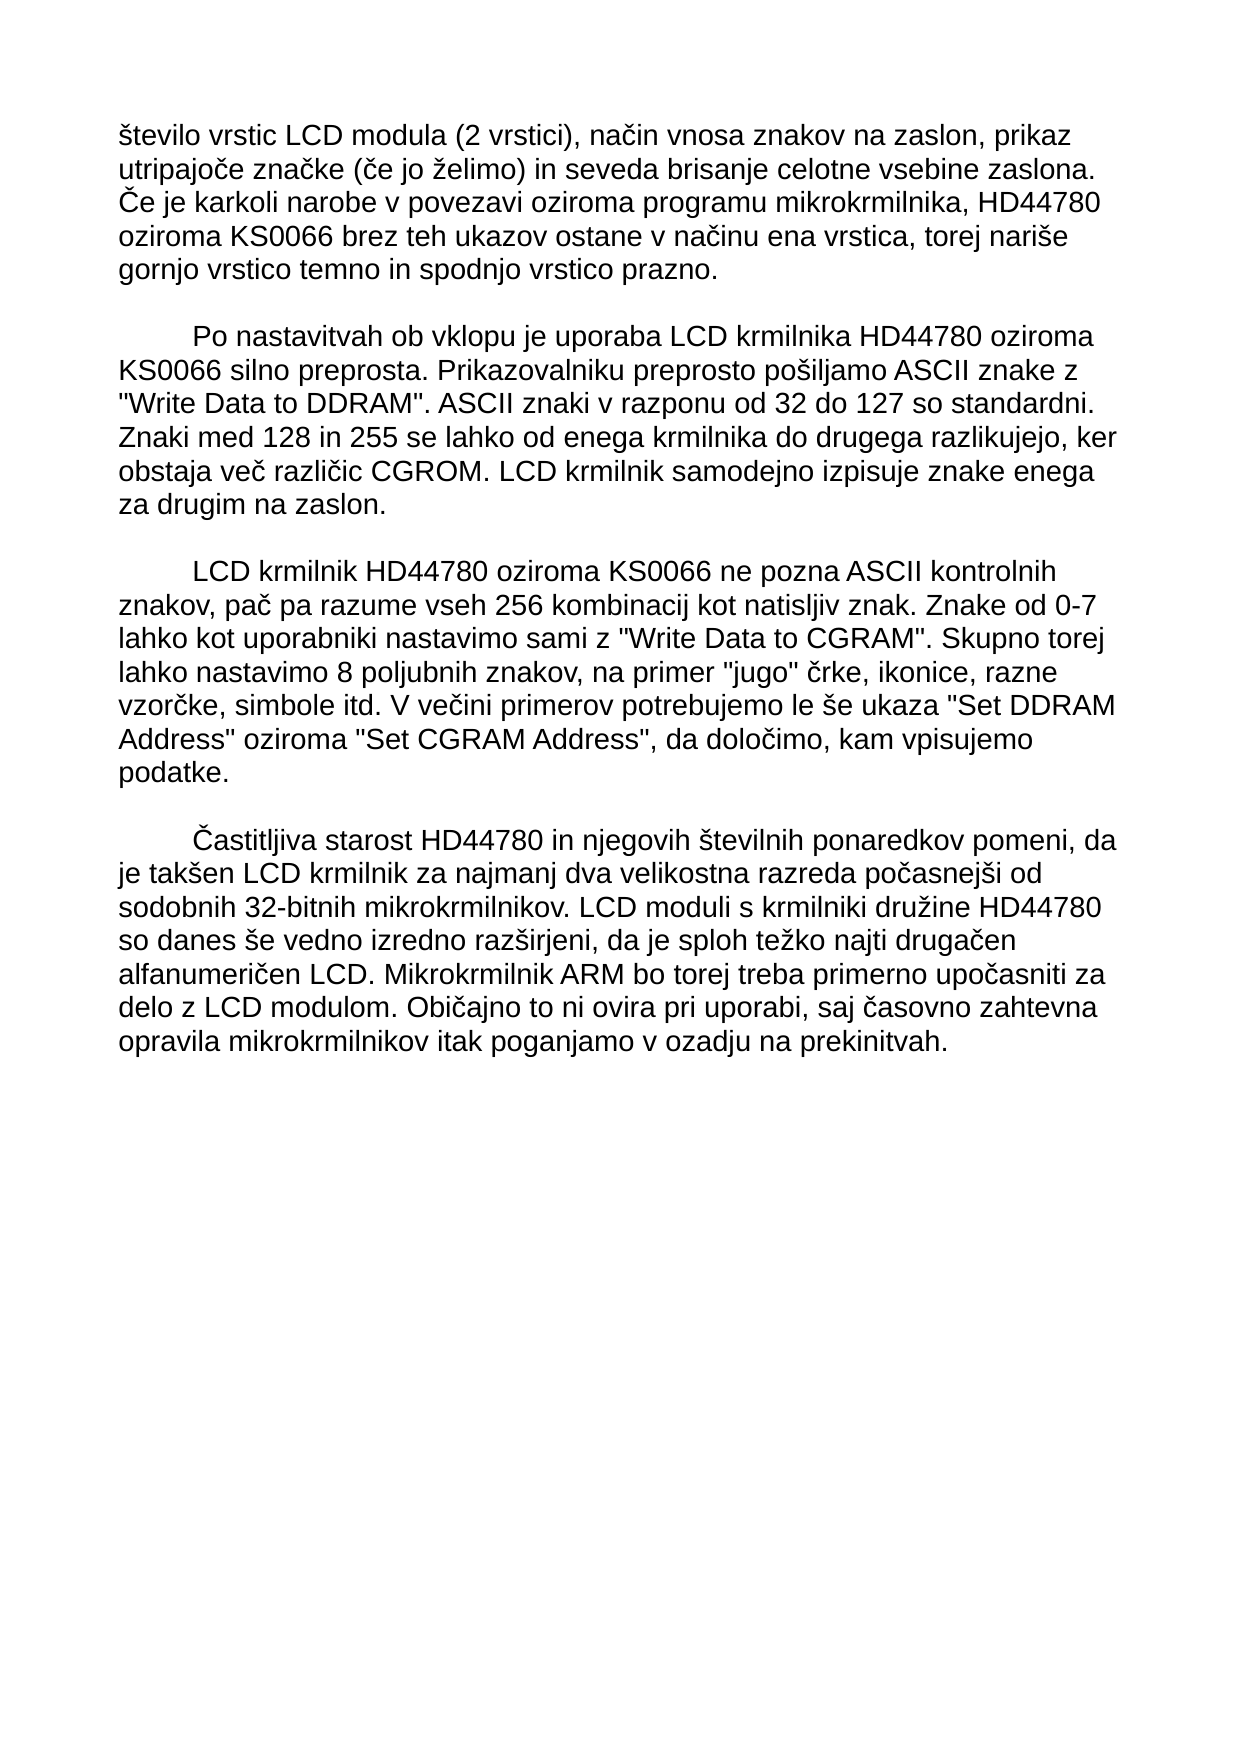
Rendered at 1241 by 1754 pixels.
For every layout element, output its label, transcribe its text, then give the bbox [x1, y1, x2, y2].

text LCD krmilnik HD44780 oziroma KS0066 ne pozna ASCII kontrolnih znakov, pač pa razume vseh 256 kombinacij kot natisljiv znak. Znake od 0-7 lahko kot uporabniki nastavimo sami z "Write Data to CGRAM". Skupno torej lahko nastavimo 8 poljubnih znakov, na primer "jugo" črke, ikonice, razne vzorčke, simbole itd. V večini primerov potrebujemo le še ukaza "Set DDRAM Address" oziroma "Set CGRAM Address", da določimo, kam vpisujemo podatke. [118, 554, 1122, 789]
text Častitljiva starost HD44780 in njegovih številnih ponaredkov pomeni, da je takšen LCD krmilnik za najmanj dva velikostna razreda počasnejši od sodobnih 32-bitnih mikrokrmilnikov. LCD moduli s krmilniki družine HD44780 so danes še vedno izredno razširjeni, da je sploh težko najti drugačen alfanumeričen LCD. Mikrokrmilnik ARM bo torej treba primerno upočasniti za delo z LCD modulom. Običajno to ni ovira pri uporabi, saj časovno zahtevna opravila mikrokrmilnikov itak poganjamo v ozadju na prekinitvah. [118, 822, 1122, 1057]
text število vrstic LCD modula (2 vrstici), način vnosa znakov na zaslon, prikaz utripajoče značke (če jo želimo) in seveda brisanje celotne vsebine zaslona. Če je karkoli narobe v povezavi oziroma programu mikrokrmilnika, HD44780 oziroma KS0066 brez teh ukazov ostane v načinu ena vrstica, torej nariše gornjo vrstico temno in spodnjo vrstico prazno. [118, 118, 1122, 286]
text Po nastavitvah ob vklopu je uporaba LCD krmilnika HD44780 oziroma KS0066 silno preprosta. Prikazovalniku preprosto pošiljamo ASCII znake z "Write Data to DDRAM". ASCII znaki v razponu od 32 do 127 so standardni. Znaki med 128 in 255 se lahko od enega krmilnika do drugega razlikujejo, ker obstaja več različic CGROM. LCD krmilnik samodejno izpisuje znake enega za drugim na zaslon. [118, 319, 1122, 521]
